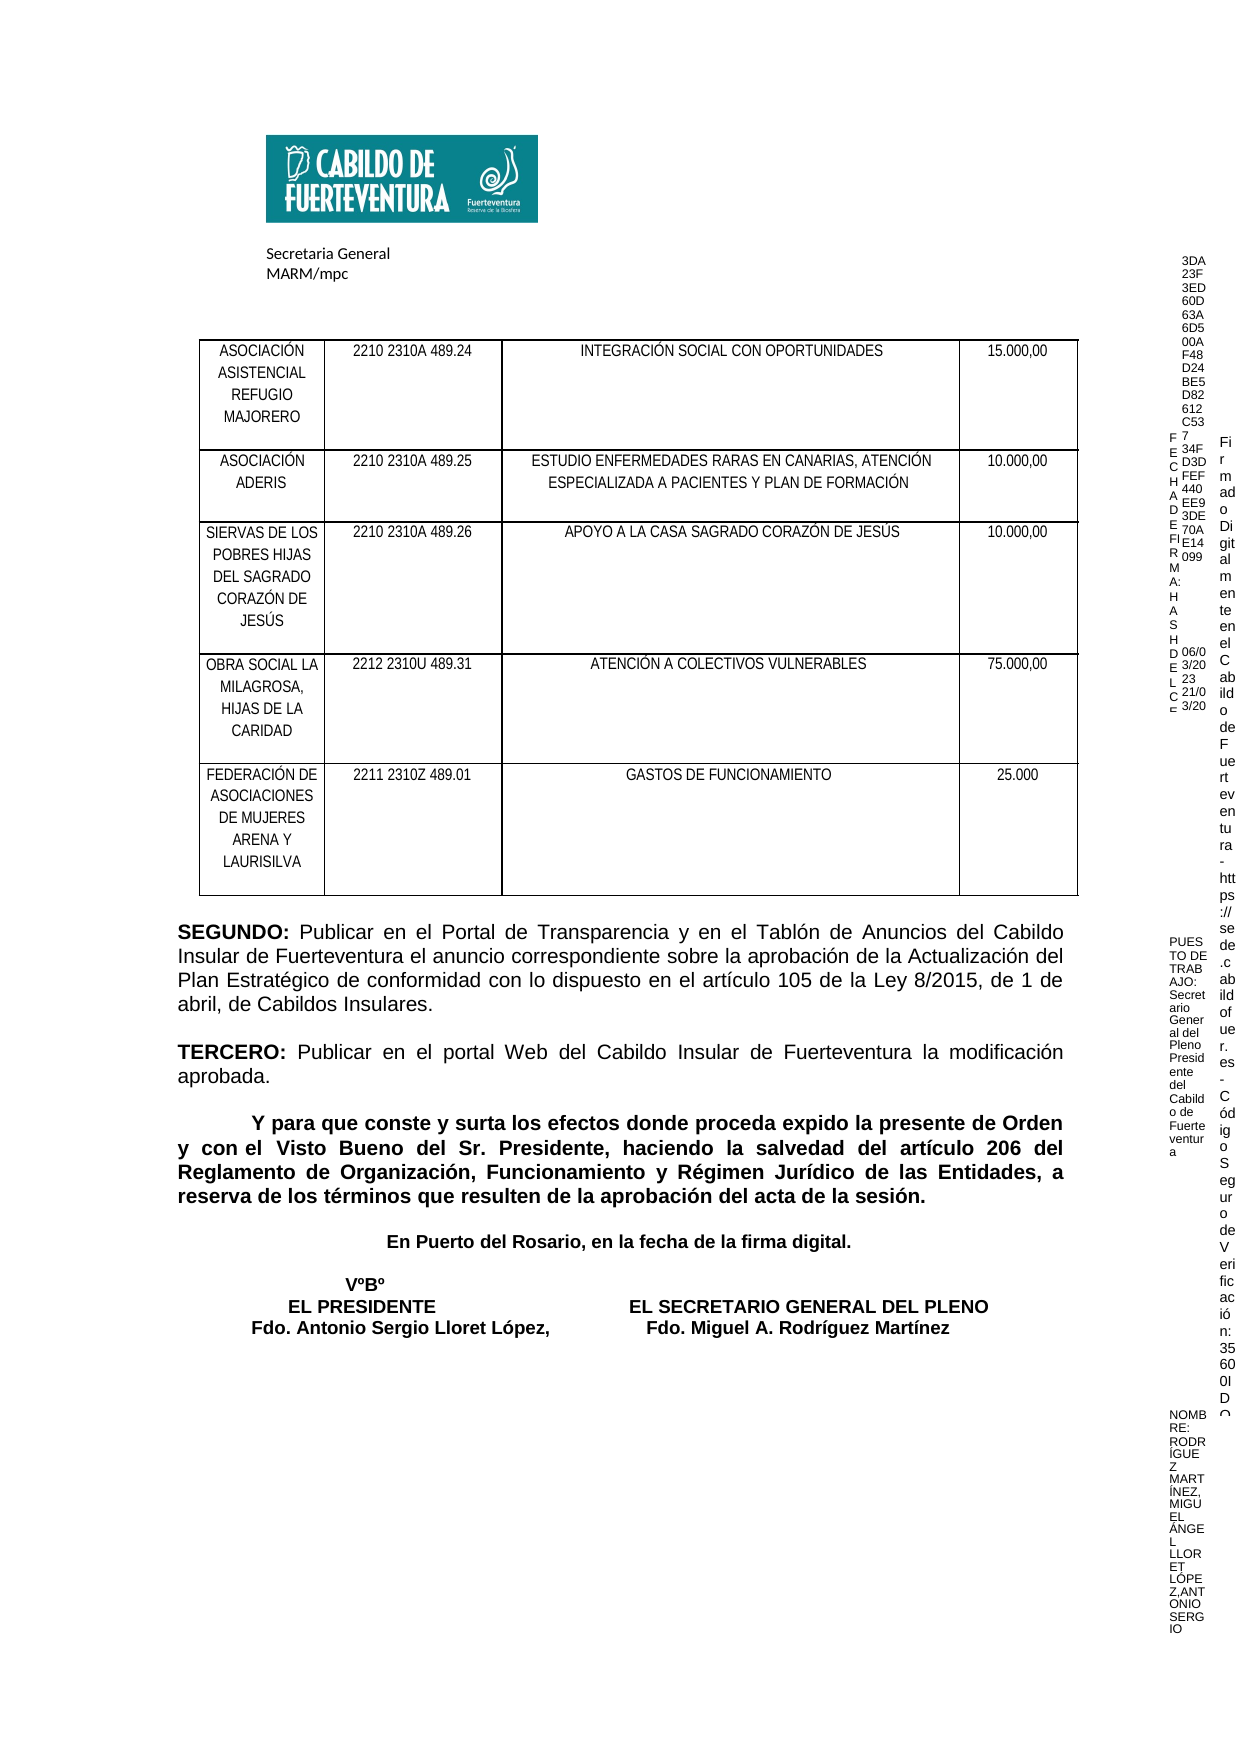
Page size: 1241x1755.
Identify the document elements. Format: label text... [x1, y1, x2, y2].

table_cell 10.000,00 [960, 523, 1077, 653]
text [1167, 935, 1209, 1164]
table_cell 2212 2310U 489.31 [325, 655, 501, 763]
table_cell ESTUDIO ENFERMEDADES RARAS EN CANARIAS, ATENCIÓN ESPECIALIZADA A PACIENTES Y PLAN DE FORMACIÓN [503, 451, 959, 521]
table_cell 75.000,00 [960, 655, 1077, 763]
table_cell ASOCIACIÓN ADERIS [200, 451, 324, 521]
text 06/03/2023 [1182, 646, 1209, 686]
text [1167, 1408, 1209, 1652]
table_cell 2210 2310A 489.26 [325, 523, 501, 653]
table_header INTEGRACIÓN SOCIAL CON OPORTUNIDADES [503, 341, 959, 449]
table_cell APOYO A LA CASA SAGRADO CORAZÓN DE JESÚS [503, 523, 959, 653]
text Presidente del Cabildo de Fuerteventura [1169, 1052, 1209, 1159]
text En Puerto del Rosario, en la fecha de la firma digital. [386, 1231, 1217, 1253]
text FECHA DE FIRMA: HASH DEL CERTIFICADO: [1169, 431, 1184, 712]
table_cell GASTOS DE FUNCIONAMIENTO [503, 764, 959, 895]
table_cell 25.000 [960, 764, 1077, 895]
text NOMBRE: [1169, 1408, 1209, 1435]
text PUESTO DE TRABAJO: [1169, 936, 1209, 989]
text Fdo. Antonio Sergio Lloret López, Fdo. Miguel A. Rodríguez Martínez [251, 1317, 1217, 1339]
text EL PRESIDENTE EL SECRETARIO GENERAL DEL PLENO [288, 1296, 1217, 1317]
subtitle Y para que conste y surta los efectos donde proceda expido la presente de Orden y con el Visto Bueno del Sr. Presidente, haciendo la salvedad del artículo 206 del Reglamento de Organización, Funcionamiento y Régimen Jurídico de las Entidades, a reserva de los términos que resulten de la aprobación del acta de la sesión. [177, 1111, 1064, 1208]
text [1236, 1274, 1241, 1296]
text SEGUNDO: Publicar en el Portal de Transparencia y en el Tablón de Anuncios del Cabildo Insular de Fuerteventura el anuncio correspondiente sobre la aprobación de la Actualización del Plan Estratégico de conformidad con lo dispuesto en el artículo 105 de la Ley 8/2015, de 1 de abril, de Cabildos Insulares. [177, 920, 1064, 1016]
table_header 15.000,00 [960, 341, 1077, 449]
table_cell OBRA SOCIAL LA MILAGROSA, HIJAS DE LA CARIDAD [200, 655, 324, 763]
table_cell 10.000,00 [960, 451, 1077, 521]
table_header ASOCIACIÓN ASISTENCIAL REFUGIO MAJORERO [200, 341, 324, 449]
text VºBº [345, 1274, 1217, 1296]
text 3DA23F3ED60D63A6D500AF48D24BE5D82612C537 [1182, 254, 1209, 443]
table_cell SIERVAS DE LOS POBRES HIJAS DEL SAGRADO CORAZÓN DE JESÚS [200, 523, 324, 653]
text 21/03/2023 [1182, 686, 1209, 712]
table_cell 2211 2310Z 489.01 [325, 764, 501, 895]
text TERCERO: Publicar en el portal Web del Cabildo Insular de Fuerteventura la modificación aprobada. [177, 1040, 1064, 1088]
table_header 2210 2310A 489.24 [325, 341, 501, 449]
text Secretario General del Pleno [1169, 989, 1209, 1052]
table_cell 2210 2310A 489.25 [325, 451, 501, 521]
text RODRÍGUEZ MARTÍNEZ,MIGUEL ÁNGEL LLORET LÓPEZ,ANTONIO SERGIO [1169, 1436, 1207, 1636]
table_cell FEDERACIÓN DE ASOCIACIONES DE MUJERES ARENA Y LAURISILVA [200, 764, 324, 895]
text 34FD3DFEF440EE93DE70AE140996B1C6668F08F5 [1182, 443, 1209, 561]
table_cell ATENCIÓN A COLECTIVOS VULNERABLES [503, 655, 959, 763]
text Firmado Digitalmente en el Cabildo de Fuerteventura - https://sede.cabildofuer.es - Código Seguro de Verificación: 35600IDOC267177D277683F44189 [1219, 434, 1236, 1416]
